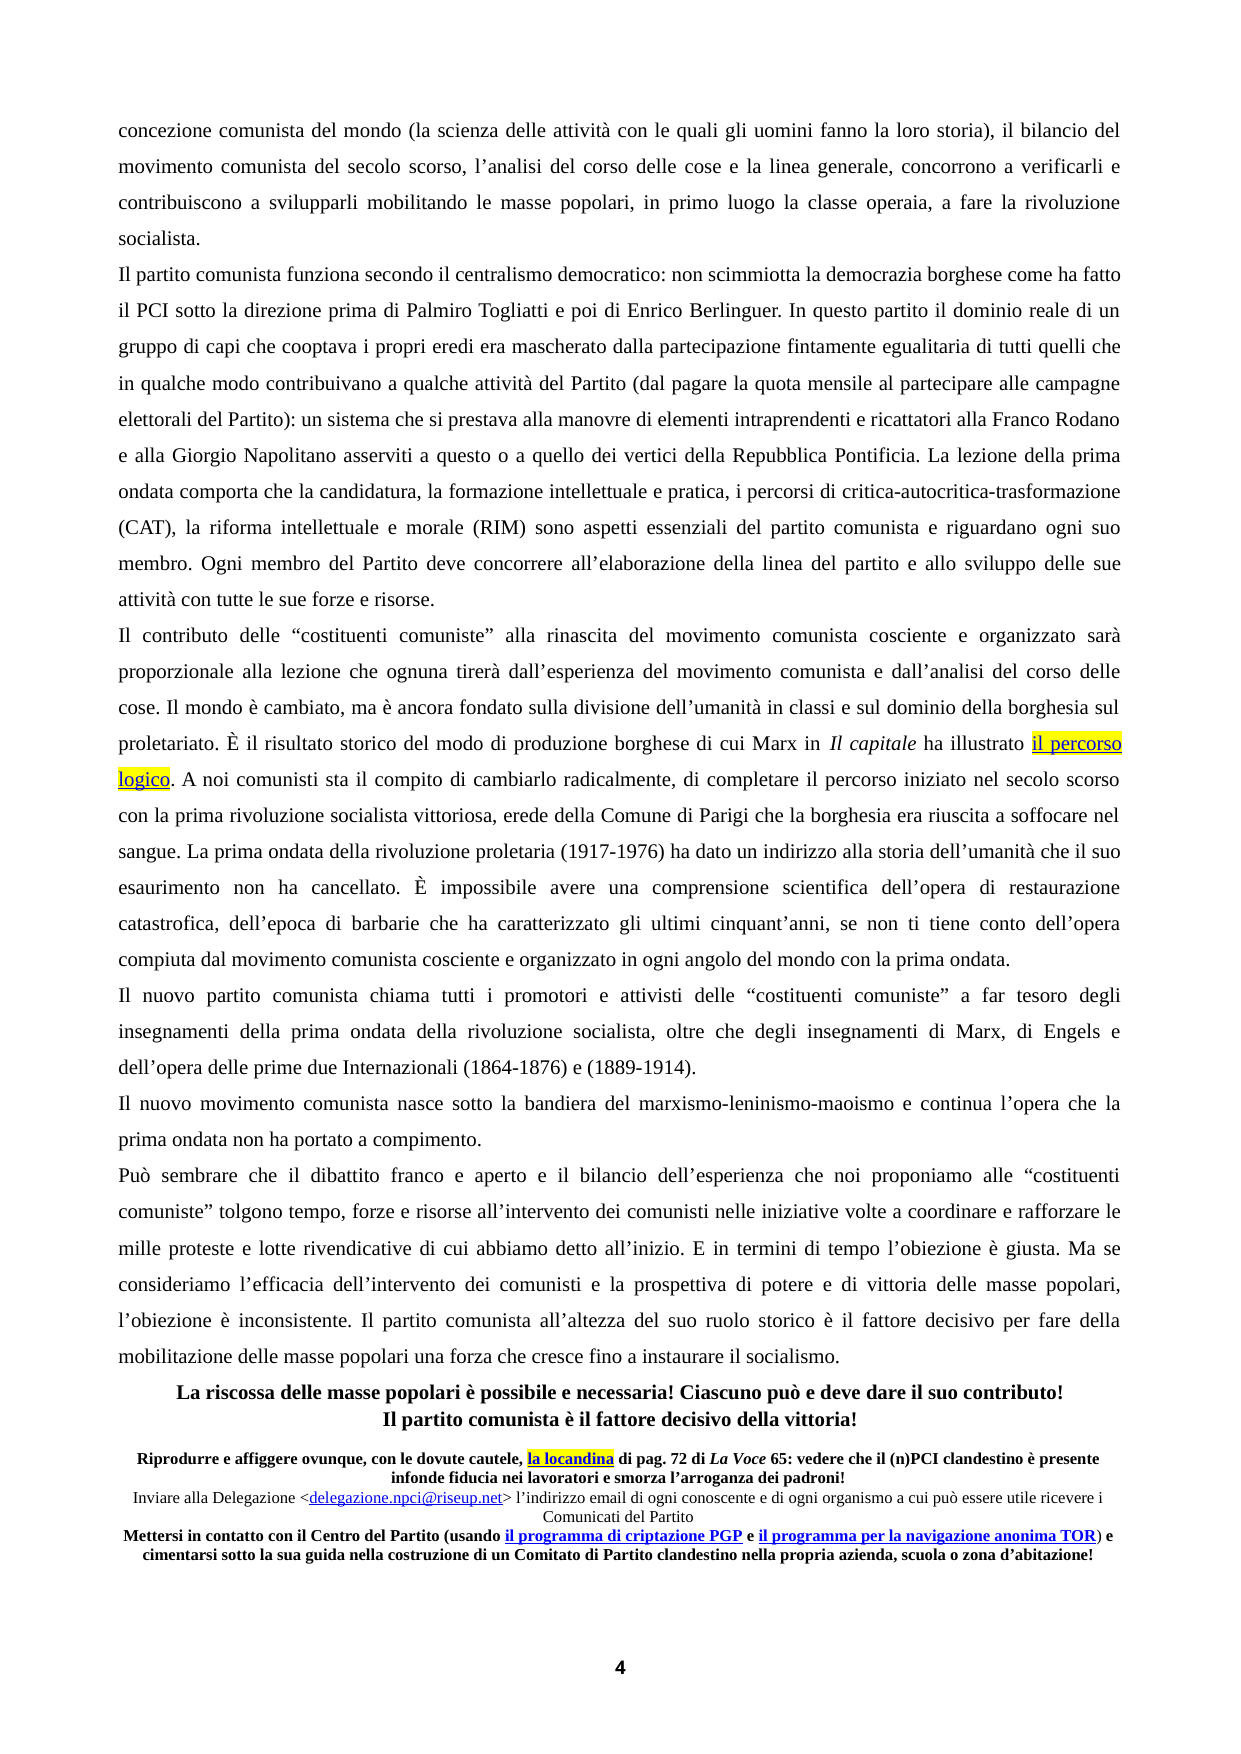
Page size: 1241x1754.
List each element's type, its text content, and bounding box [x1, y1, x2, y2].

text Riprodurre e affiggere ovunque, con le dovute cautele, la locandina di pag. 72 di La Voce 65: vedere che il (n)PCI clandestino è presente infonde fiducia nei lavoratori e smorza l’arroganza dei padroni! [118, 1449, 1118, 1487]
text Mettersi in contatto con il Centro del Partito (usando il programma di criptazione PGP e il programma per la navigazione anonima TOR) e cimentarsi sotto la sua guida nella costruzione di un Comitato di Partito clandestino nella propria azienda, scuola o zona d’abitazione! [118, 1526, 1118, 1564]
text Può sembrare che il dibattito franco e aperto e il bilancio dell’esperienza che noi proponiamo alle “costituenti comuniste” tolgono tempo, forze e risorse all’intervento dei comunisti nelle iniziative volte a coordinare e rafforzare le mille proteste e lotte rivendicative di cui abbiamo detto all’inizio. E in termini di tempo l’obiezione è giusta. Ma se consideriamo l’efficacia dell’intervento dei comunisti e la prospettiva di potere e di vittoria delle masse popolari, l’obiezione è inconsistente. Il partito comunista all’altezza del suo ruolo storico è il fattore decisivo per fare della mobilitazione delle masse popolari una forza che cresce fino a instaurare il socialismo. [118, 1163, 1122, 1368]
text Il partito comunista funziona secondo il centralismo democratico: non scimmiotta la democrazia borghese come ha fatto il PCI sotto la direzione prima di Palmiro Togliatti e poi di Enrico Berlinguer. In questo partito il dominio reale di un gruppo di capi che cooptava i propri eredi era mascherato dalla partecipazione fintamente egualitaria di tutti quelli che in qualche modo contribuivano a qualche attività del Partito (dal pagare la quota mensile al partecipare alle campagne elettorali del Partito): un sistema che si prestava alla manovre di elementi intraprendenti e ricattatori alla Franco Rodano e alla Giorgio Napolitano asserviti a questo o a quello dei vertici della Repubblica Pontificia. La lezione della prima ondata comporta che la candidatura, la formazione intellettuale e pratica, i percorsi di critica-autocritica-trasformazione (CAT), la riforma intellettuale e morale (RIM) sono aspetti essenziali del partito comunista e riguardano ogni suo membro. Ogni membro del Partito deve concorrere all’elaborazione della linea del partito e allo sviluppo delle sue attività con tutte le sue forze e risorse. [118, 262, 1122, 611]
text La riscossa delle masse popolari è possibile e necessaria! Ciascuno può e deve dare il suo contributo! [118, 1379, 1122, 1404]
text Il nuovo partito comunista chiama tutti i promotori e attivisti delle “costituenti comuniste” a far tesoro degli insegnamenti della prima ondata della rivoluzione socialista, oltre che degli insegnamenti di Marx, di Engels e dell’opera delle prime due Internazionali (1864-1876) e (1889-1914). [118, 983, 1122, 1079]
text Il contributo delle “costituenti comuniste” alla rinascita del movimento comunista cosciente e organizzato sarà proporzionale alla lezione che ognuna tirerà dall’esperienza del movimento comunista e dall’analisi del corso delle cose. Il mondo è cambiato, ma è ancora fondato sulla divisione dell’umanità in classi e sul dominio della borghesia sul proletariato. È il risultato storico del modo di produzione borghese di cui Marx in Il capitale ha illustrato il percorso logico. A noi comunisti sta il compito di cambiarlo radicalmente, di completare il percorso iniziato nel secolo scorso con la prima rivoluzione socialista vittoriosa, erede della Comune di Parigi che la borghesia era riuscita a soffocare nel sangue. La prima ondata della rivoluzione proletaria (1917-1976) ha dato un indirizzo alla storia dell’umanità che il suo esaurimento non ha cancellato. È impossibile avere una comprensione scientifica dell’opera di restaurazione catastrofica, dell’epoca di barbarie che ha caratterizzato gli ultimi cinquant’anni, se non ti tiene conto dell’opera compiuta dal movimento comunista cosciente e organizzato in ogni angolo del mondo con la prima ondata. [118, 623, 1122, 971]
text concezione comunista del mondo (la scienza delle attività con le quali gli uomini fanno la loro storia), il bilancio del movimento comunista del secolo scorso, l’analisi del corso delle cose e la linea generale, concorrono a verificarli e contribuiscono a svilupparli mobilitando le masse popolari, in primo luogo la classe operaia, a fare la rivoluzione socialista. [118, 118, 1122, 250]
text Inviare alla Delegazione <delegazione.npci@riseup.net> l’indirizzo email di ogni conoscente e di ogni organismo a cui può essere utile ricevere i Comunicati del Partito [118, 1487, 1118, 1526]
text Il nuovo movimento comunista nasce sotto la bandiera del marxismo-leninismo-maoismo e continua l’opera che la prima ondata non ha portato a compimento. [118, 1091, 1122, 1151]
text Il partito comunista è il fattore decisivo della vittoria! [118, 1407, 1122, 1431]
